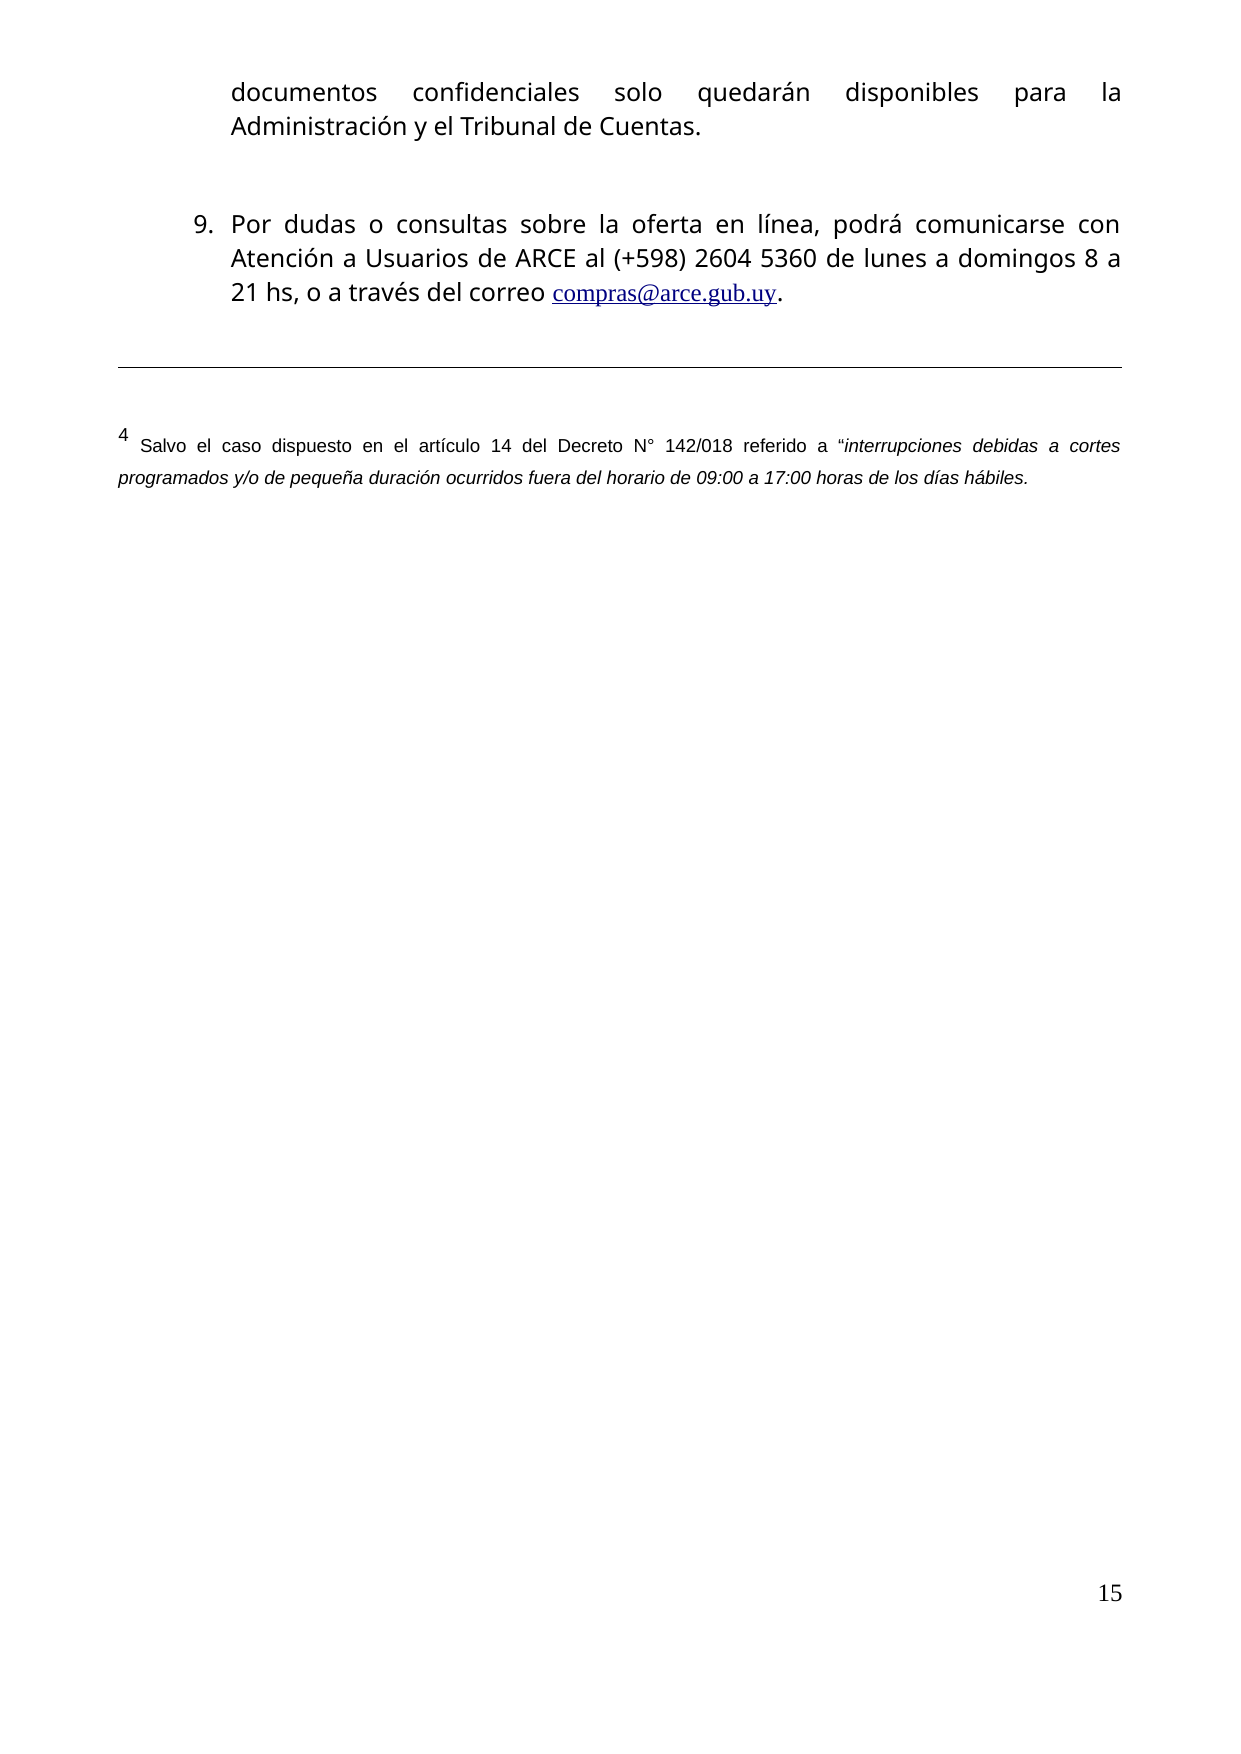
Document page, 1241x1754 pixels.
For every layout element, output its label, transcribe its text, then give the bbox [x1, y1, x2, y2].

text documentos confidenciales solo quedarán disponibles para la Administración y el Tribunal de Cuentas. [231, 75, 1122, 143]
list Por dudas o consultas sobre la oferta en línea, podrá comunicarse con Atención a Usuarios de ARCE al (+598) 2604 5360 de lunes a domingos 8 a 21 hs, o a través del correo compras@arce.gub.uy. [193, 206, 1122, 308]
text 4 Salvo el caso dispuesto en el artículo 14 del Decreto N° 142/018 referido a “interrupciones debidas a cortes programados y/o de pequeña duración ocurridos fuera del horario de 09:00 a 17:00 horas de los días hábiles. [118, 420, 1122, 488]
